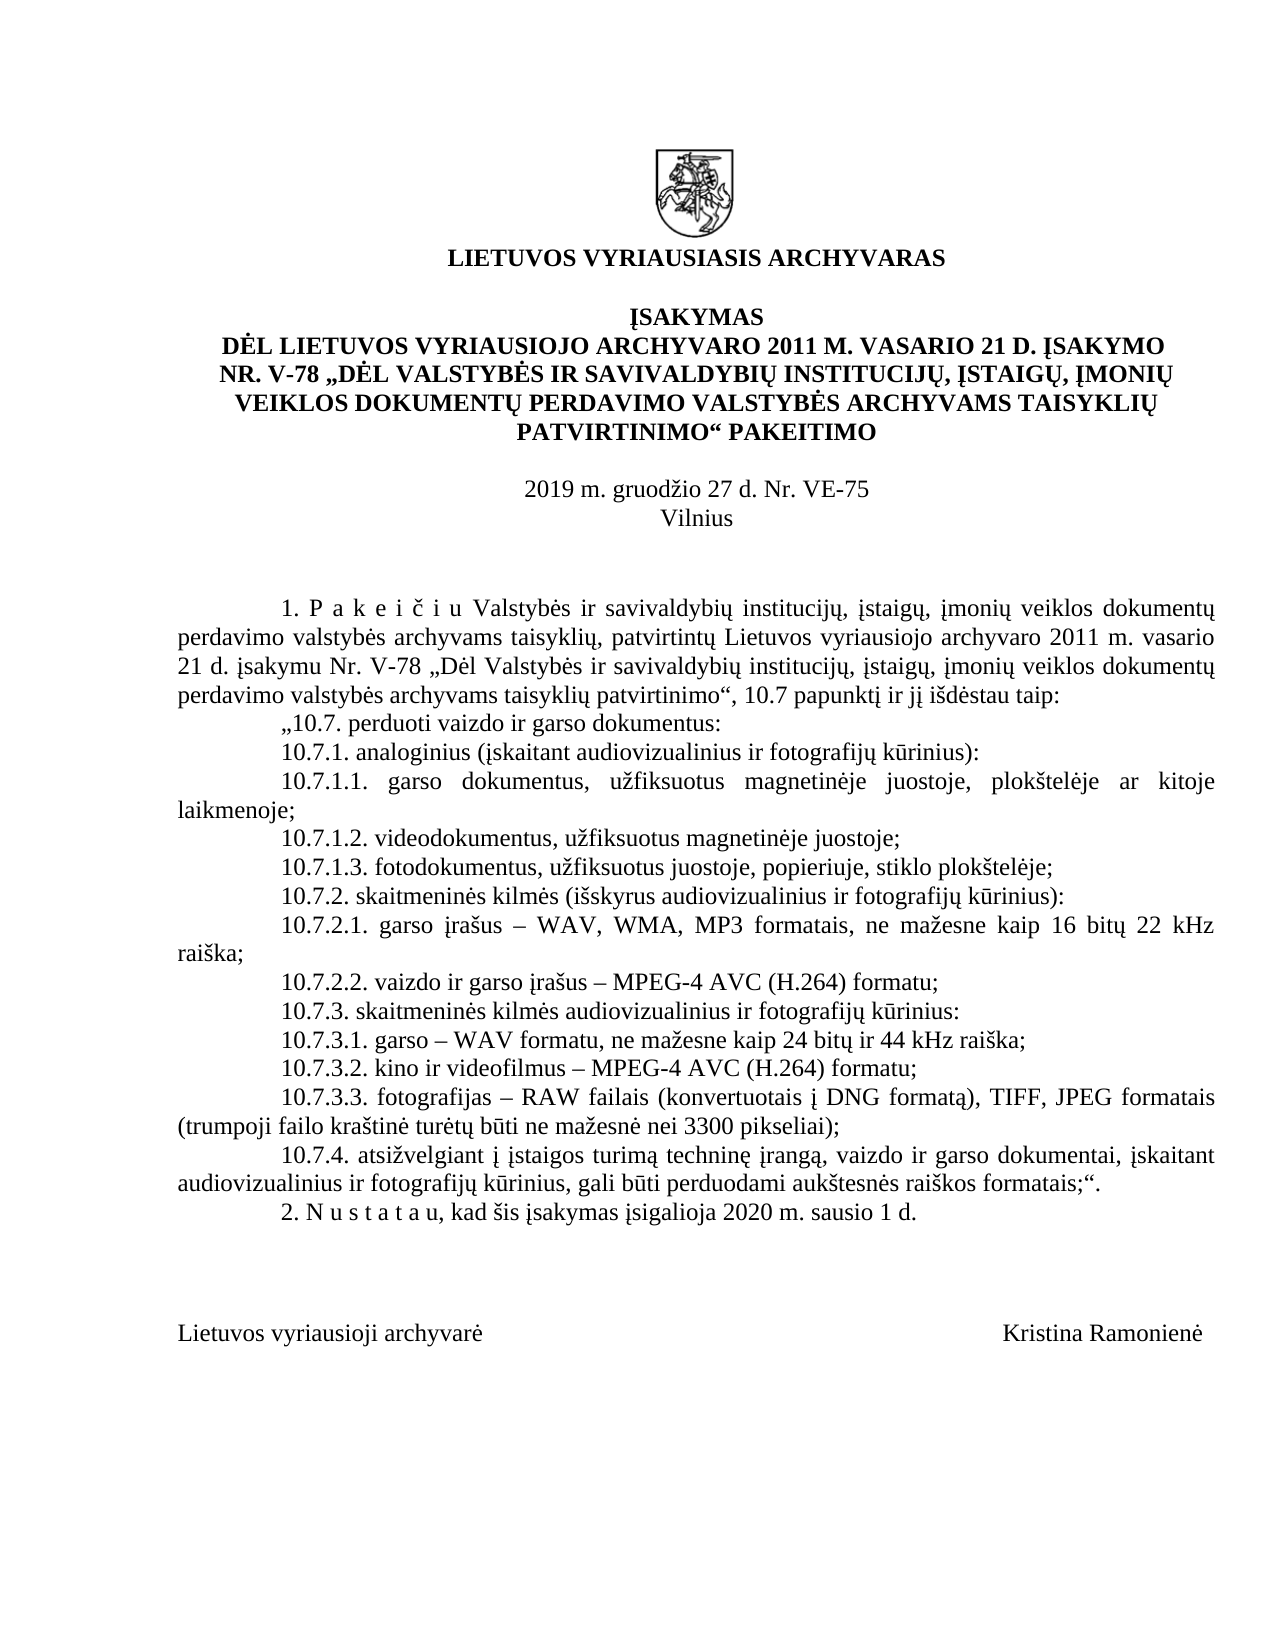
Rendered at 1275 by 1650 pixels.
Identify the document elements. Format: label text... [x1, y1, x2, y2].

text 10.7.4. atsižvelgiant į įstaigos turimą techninę įrangą, vaizdo ir garso dokumentai, įskaitant audiovizualinius ir fotografijų kūrinius, gali būti perduodami aukštesnės raiškos formatais;“. [177, 1140, 1216, 1197]
text 10.7.3. skaitmeninės kilmės audiovizualinius ir fotografijų kūrinius: [177, 996, 1216, 1025]
text ĮSAKYMAS [177, 302, 1216, 331]
text 10.7.2.1. garso įrašus – WAV, WMA, MP3 formatais, ne mažesne kaip 16 bitų 22 kHz raiška; [177, 910, 1216, 967]
text 10.7.1.3. fotodokumentus, užfiksuotus juostoje, popieriuje, stiklo plokštelėje; [177, 852, 1216, 881]
text 1. P a k e i č i u Valstybės ir savivaldybių institucijų, įstaigų, įmonių veiklos dokumentų perdavimo valstybės archyvams taisyklių, patvirtintų Lietuvos vyriausiojo archyvaro 2011 m. vasario 21 d. įsakymu Nr. V-78 „Dėl Valstybės ir savivaldybių institucijų, įstaigų, įmonių veiklos dokumentų perdavimo valstybės archyvams taisyklių patvirtinimo“, 10.7 papunktį ir jį išdėstau taip: [177, 593, 1216, 708]
text Lietuvos vyriausioji archyvarė Kristina Ramonienė [177, 1318, 1216, 1347]
text 10.7.2.2. vaizdo ir garso įrašus – MPEG-4 AVC (H.264) formatu; [177, 967, 1216, 996]
text „10.7. perduoti vaizdo ir garso dokumentus: [177, 708, 1216, 737]
text 10.7.1.1. garso dokumentus, užfiksuotus magnetinėje juostoje, plokštelėje ar kitoje laikmenoje; [177, 766, 1216, 823]
text 10.7.2. skaitmeninės kilmės (išskyrus audiovizualinius ir fotografijų kūrinius): [177, 881, 1216, 910]
text 10.7.3.3. fotografijas – RAW failais (konvertuotais į DNG formatą), TIFF, JPEG formatais (trumpoji failo kraštinė turėtų būti ne mažesnė nei 3300 pikseliai); [177, 1082, 1216, 1140]
text 10.7.3.1. garso – WAV formatu, ne mažesne kaip 24 bitų ir 44 kHz raiška; [177, 1025, 1216, 1053]
text 10.7.1. analoginius (įskaitant audiovizualinius ir fotografijų kūrinius): [177, 737, 1216, 766]
text NR. V-78 „DĖL VALSTYBĖS IR SAVIVALDYBIŲ INSTITUCIJŲ, ĮSTAIGŲ, ĮMONIŲ VEIKLOS DOKUMENTŲ PERDAVIMO VALSTYBĖS ARCHYVAMS TAISYKLIŲ PATVIRTINIMO“ PAKEITIMO [177, 359, 1216, 446]
text 2. N u s t a t a u, kad šis įsakymas įsigalioja 2020 m. sausio 1 d. [177, 1197, 1216, 1226]
text LIETUVOS VYRIAUSIASIS ARCHYVARAS [177, 243, 1216, 271]
text 2019 m. gruodžio 27 d. Nr. VE-75 [177, 474, 1216, 503]
text 10.7.1.2. videodokumentus, užfiksuotus magnetinėje juostoje; [177, 823, 1216, 852]
text DĖL LIETUVOS VYRIAUSIOJO ARCHYVARO 2011 M. VASARIO 21 D. ĮSAKYMO [177, 331, 1216, 359]
text 10.7.3.2. kino ir videofilmus – MPEG-4 AVC (H.264) formatu; [177, 1053, 1216, 1082]
text Vilnius [177, 503, 1216, 532]
